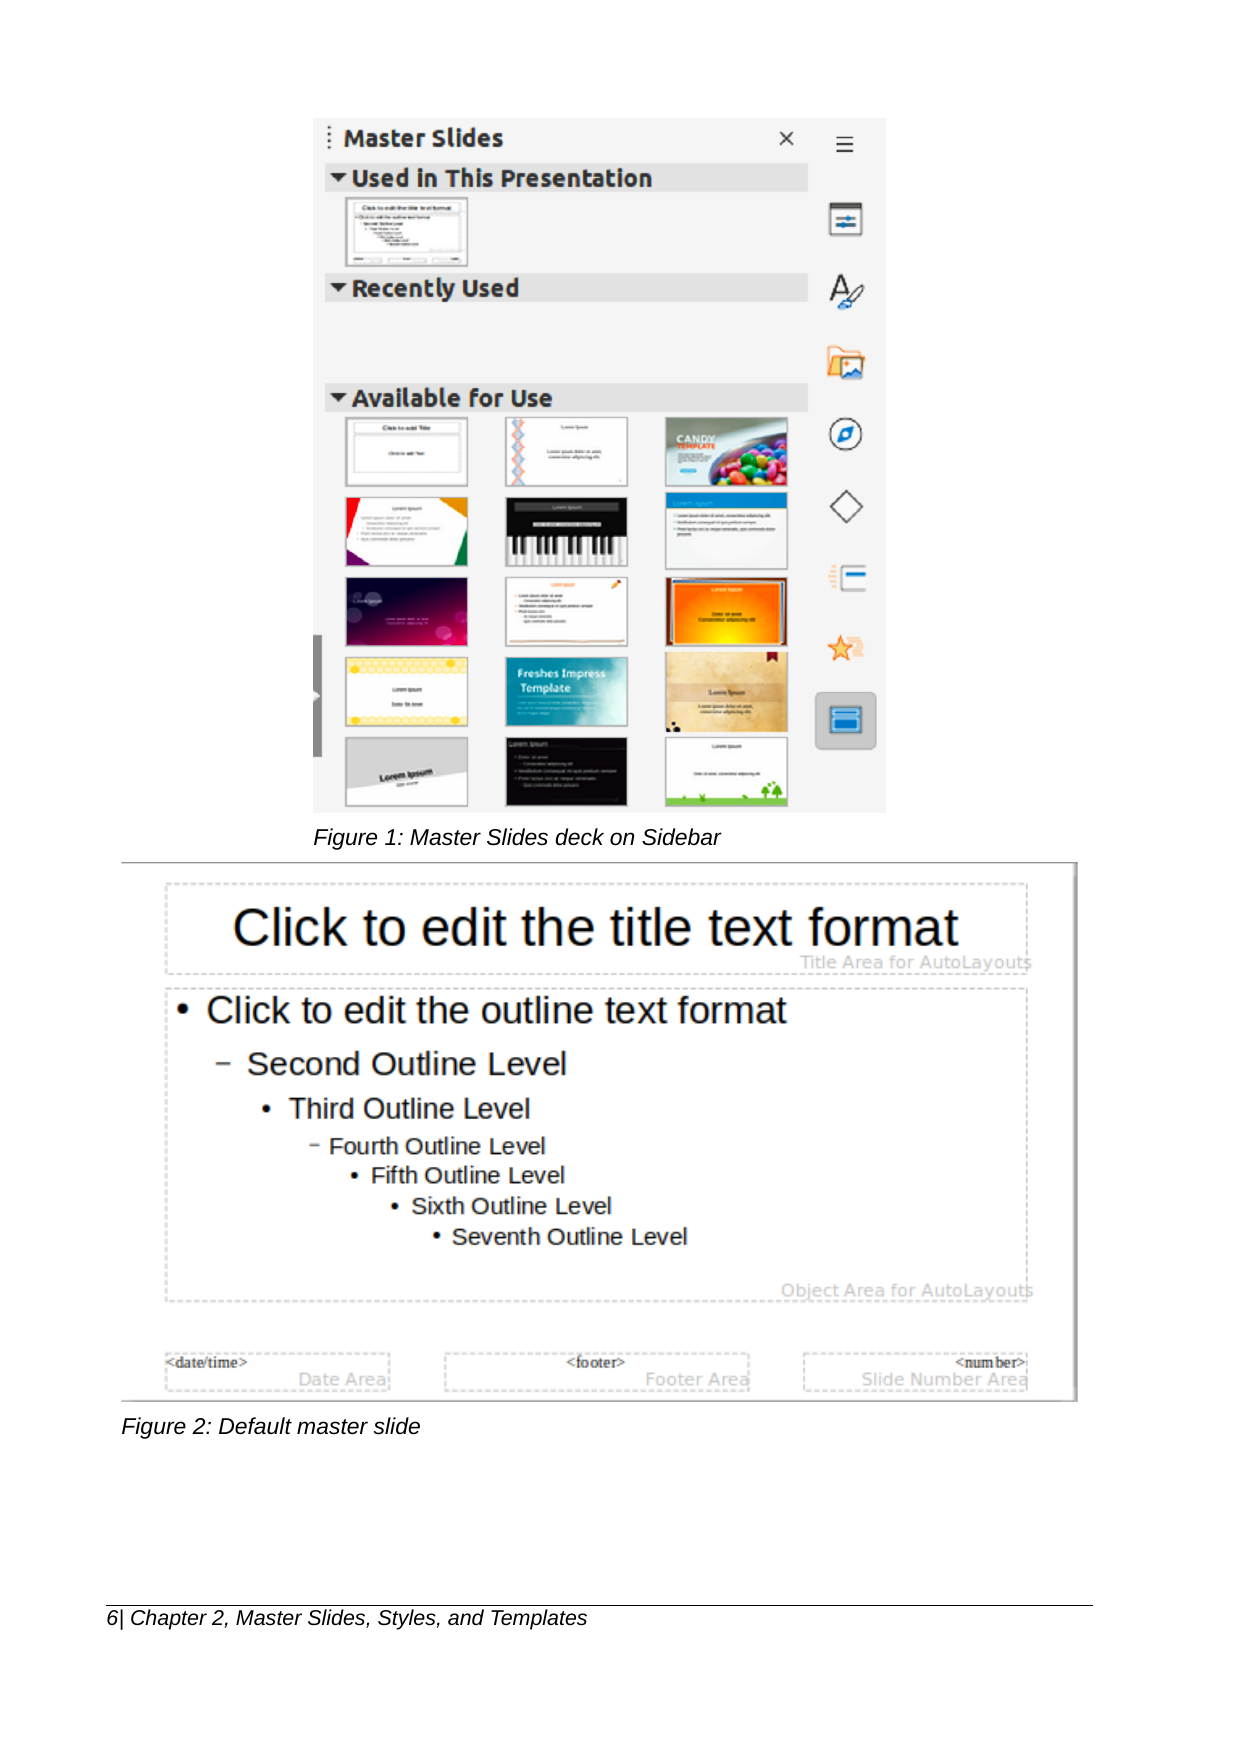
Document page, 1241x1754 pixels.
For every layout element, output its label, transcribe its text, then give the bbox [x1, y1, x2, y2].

picture [121, 862, 1078, 1402]
text Figure 1: Master Slides deck on Sidebar [313, 824, 886, 851]
picture [313, 118, 886, 813]
text Figure 2: Default master slide [121, 1413, 1078, 1440]
